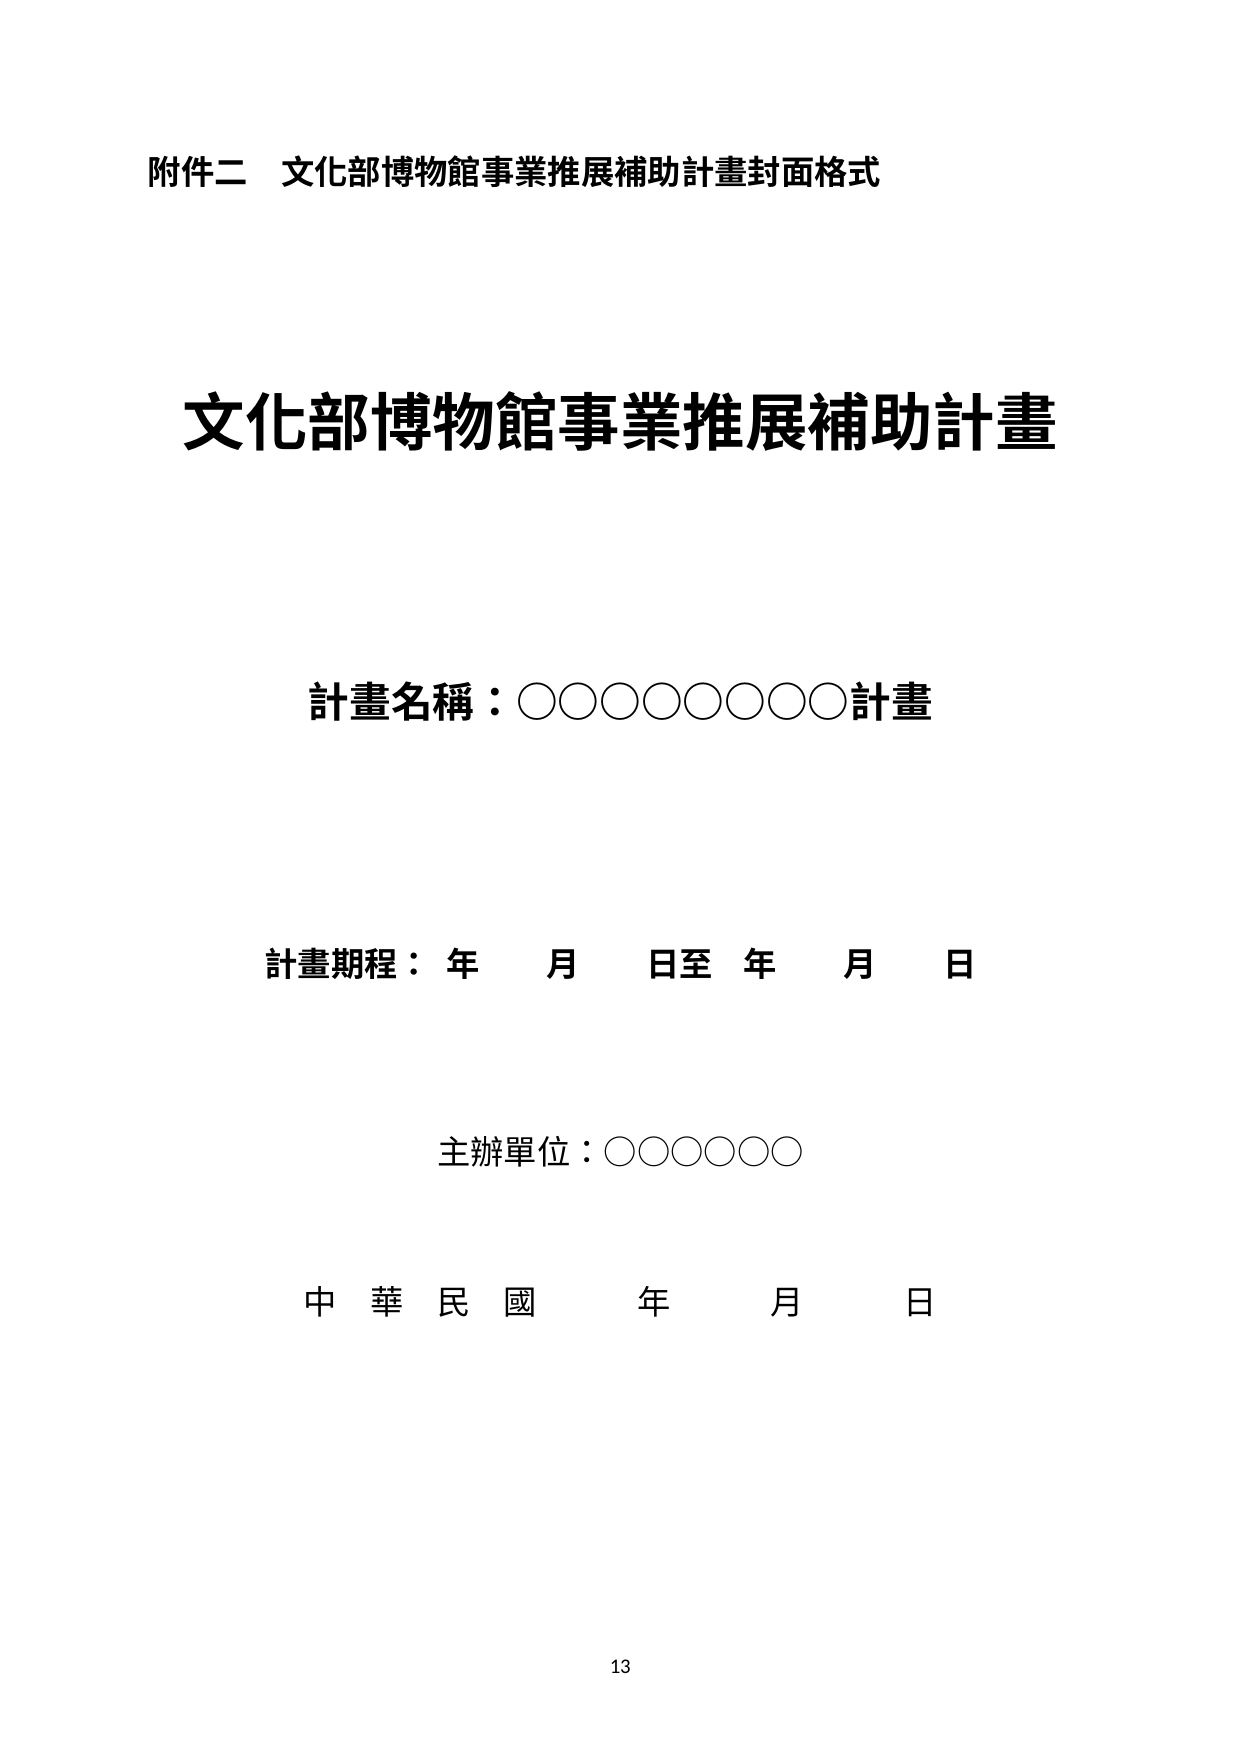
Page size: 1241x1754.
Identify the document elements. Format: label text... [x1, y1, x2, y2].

text 附件二 文化部博物館事業推展補助計畫封面格式 [148, 146, 1092, 194]
text 計畫期程： 年 月 日至 年 月 日 [148, 918, 1092, 993]
text 文化部博物館事業推展補助計畫 [148, 356, 1092, 468]
text 中 華 民 國 年 月 日 [148, 1256, 1092, 1331]
text 計畫名稱：○○○○○○○○計畫 [148, 656, 1092, 731]
text 主辦單位：○○○○○○ [148, 1106, 1092, 1181]
